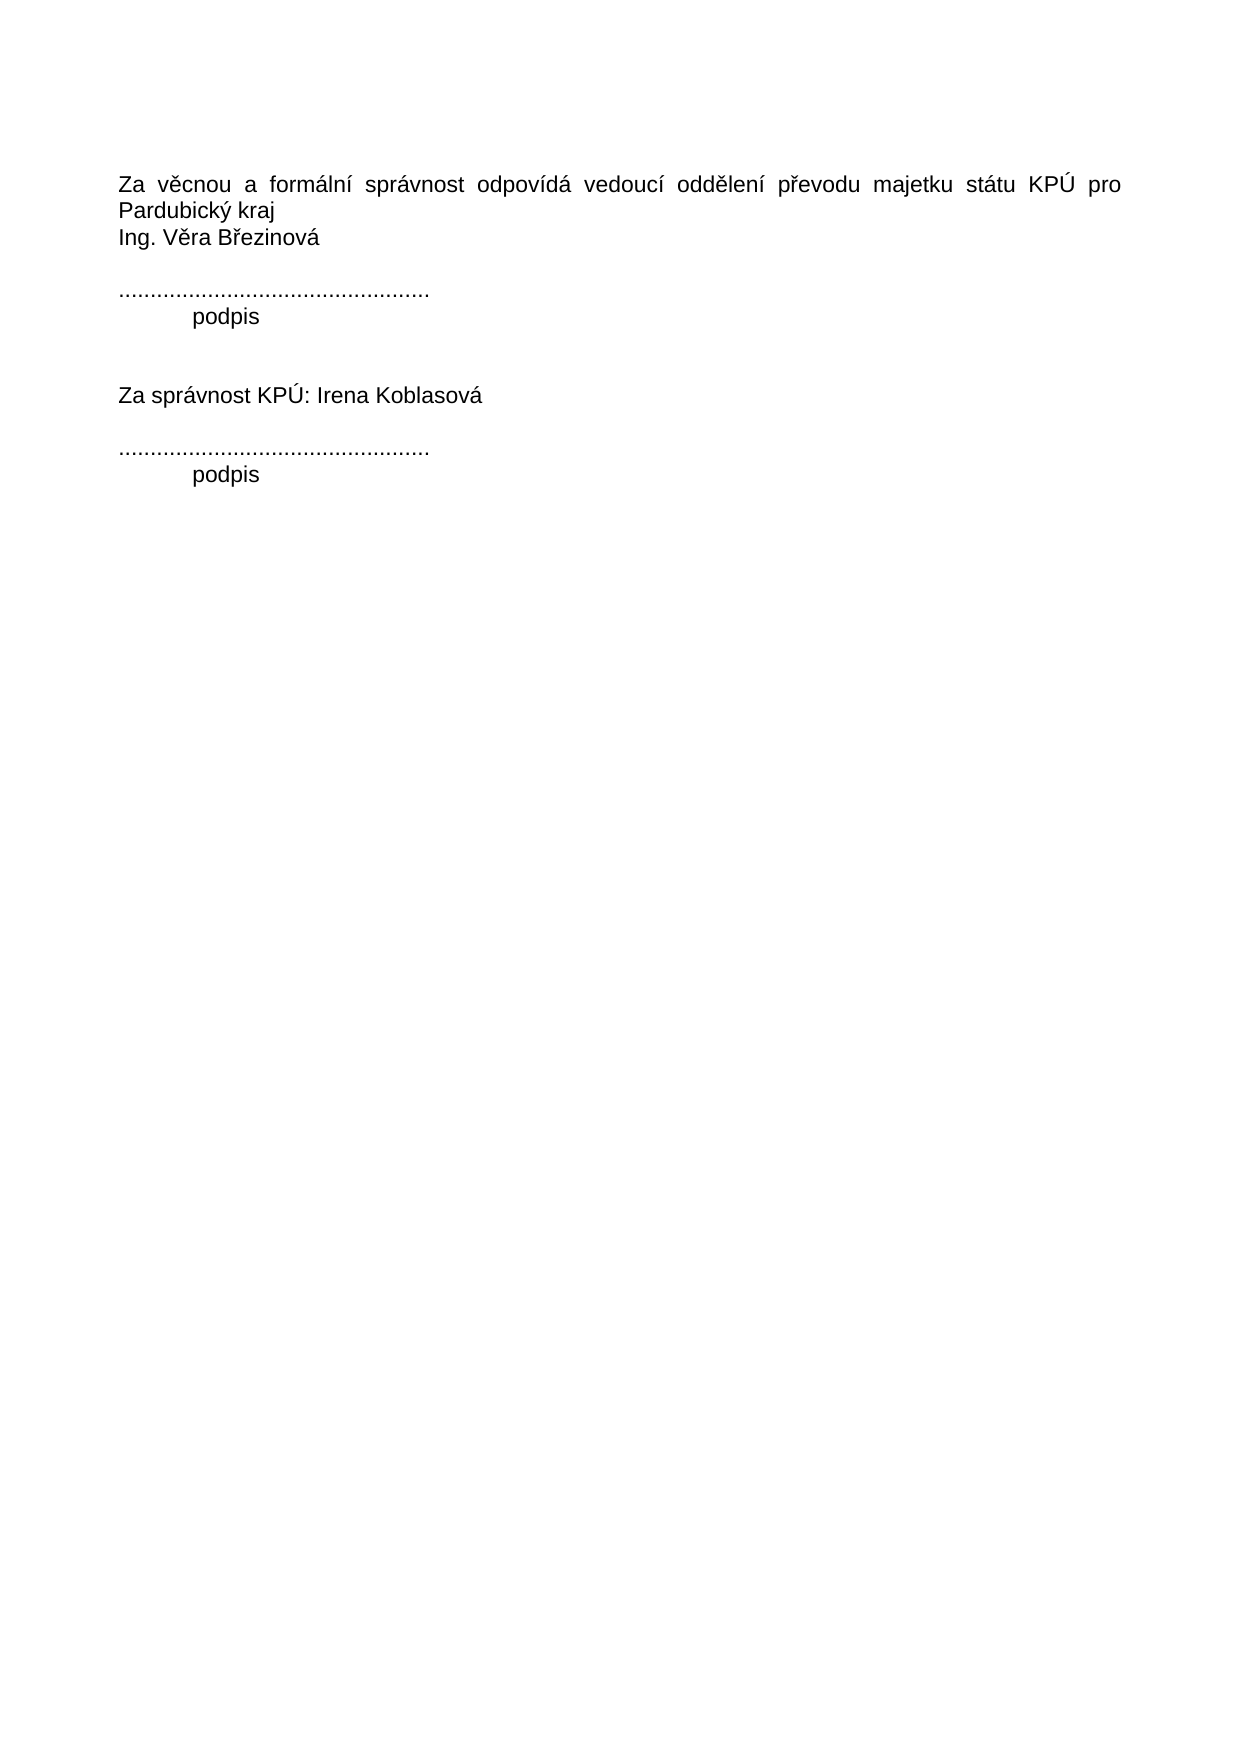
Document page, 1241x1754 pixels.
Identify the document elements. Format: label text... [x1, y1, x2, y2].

text podpis [118, 461, 1122, 487]
text Za věcnou a formální správnost odpovídá vedoucí oddělení převodu majetku státu KPÚ pro Pardubický kraj [118, 171, 1122, 223]
text Ing. Věra Březinová [118, 223, 1122, 250]
text Za správnost KPÚ: Irena Koblasová [118, 382, 1122, 408]
text podpis [118, 303, 1122, 329]
text ................................................. [118, 276, 1122, 303]
text ................................................. [118, 434, 1122, 461]
